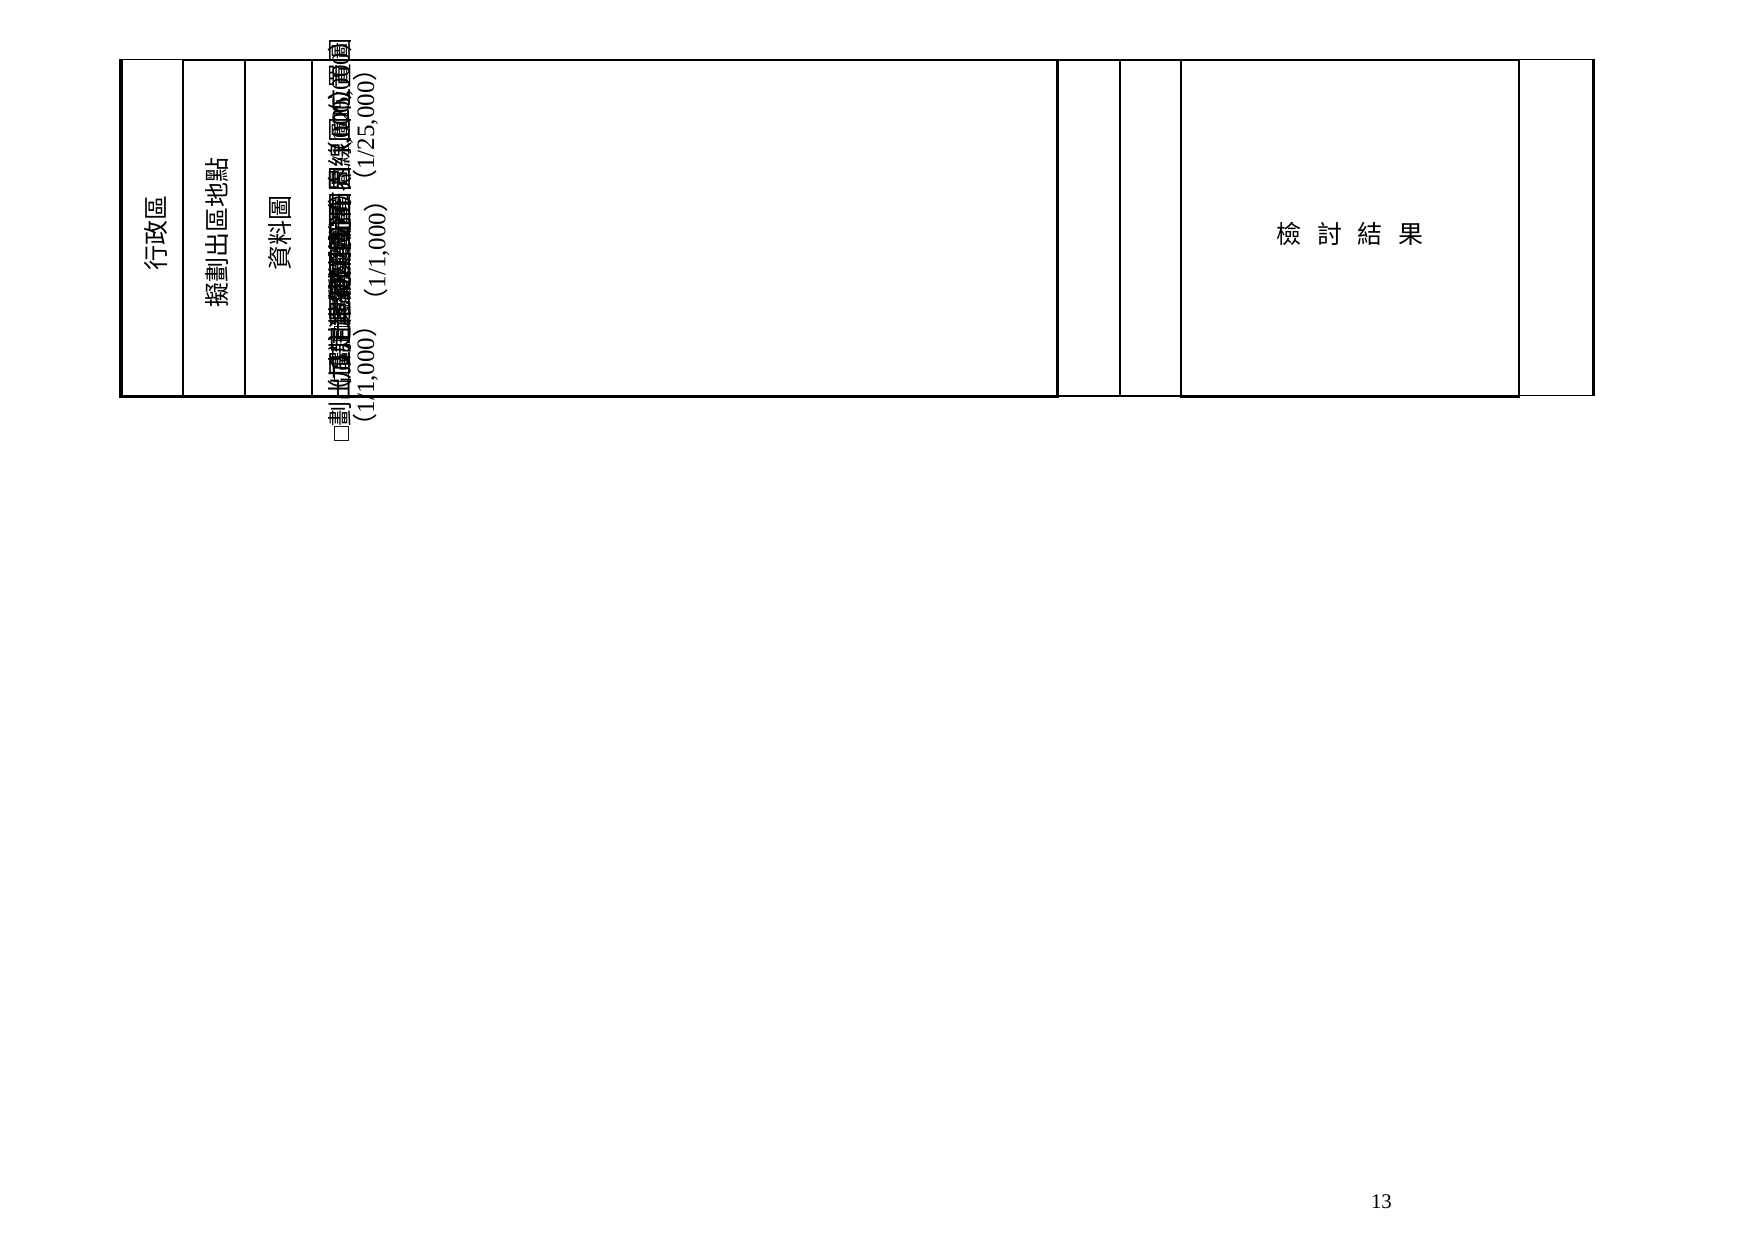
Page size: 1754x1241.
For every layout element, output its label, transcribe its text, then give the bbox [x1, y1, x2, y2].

table_cell 檢討結果 [1362, 1181, 1437, 1240]
table_cell 擬劃出區地點 [184, 61, 244, 394]
table_cell 檢討結果 [1182, 61, 1518, 394]
table_cell □位置圖 （1/25,000） □坡度分布圖（1/25,000） □地質災害圖（1/1,000） □劃出區建議範圍界線圖（1/1,000） （加註退縮區位置） □劃出區定案範圍圖 （1/1,000） [313, 61, 1056, 394]
table_cell 資料圖 [246, 61, 311, 394]
table_cell 行政區 [123, 60, 182, 394]
